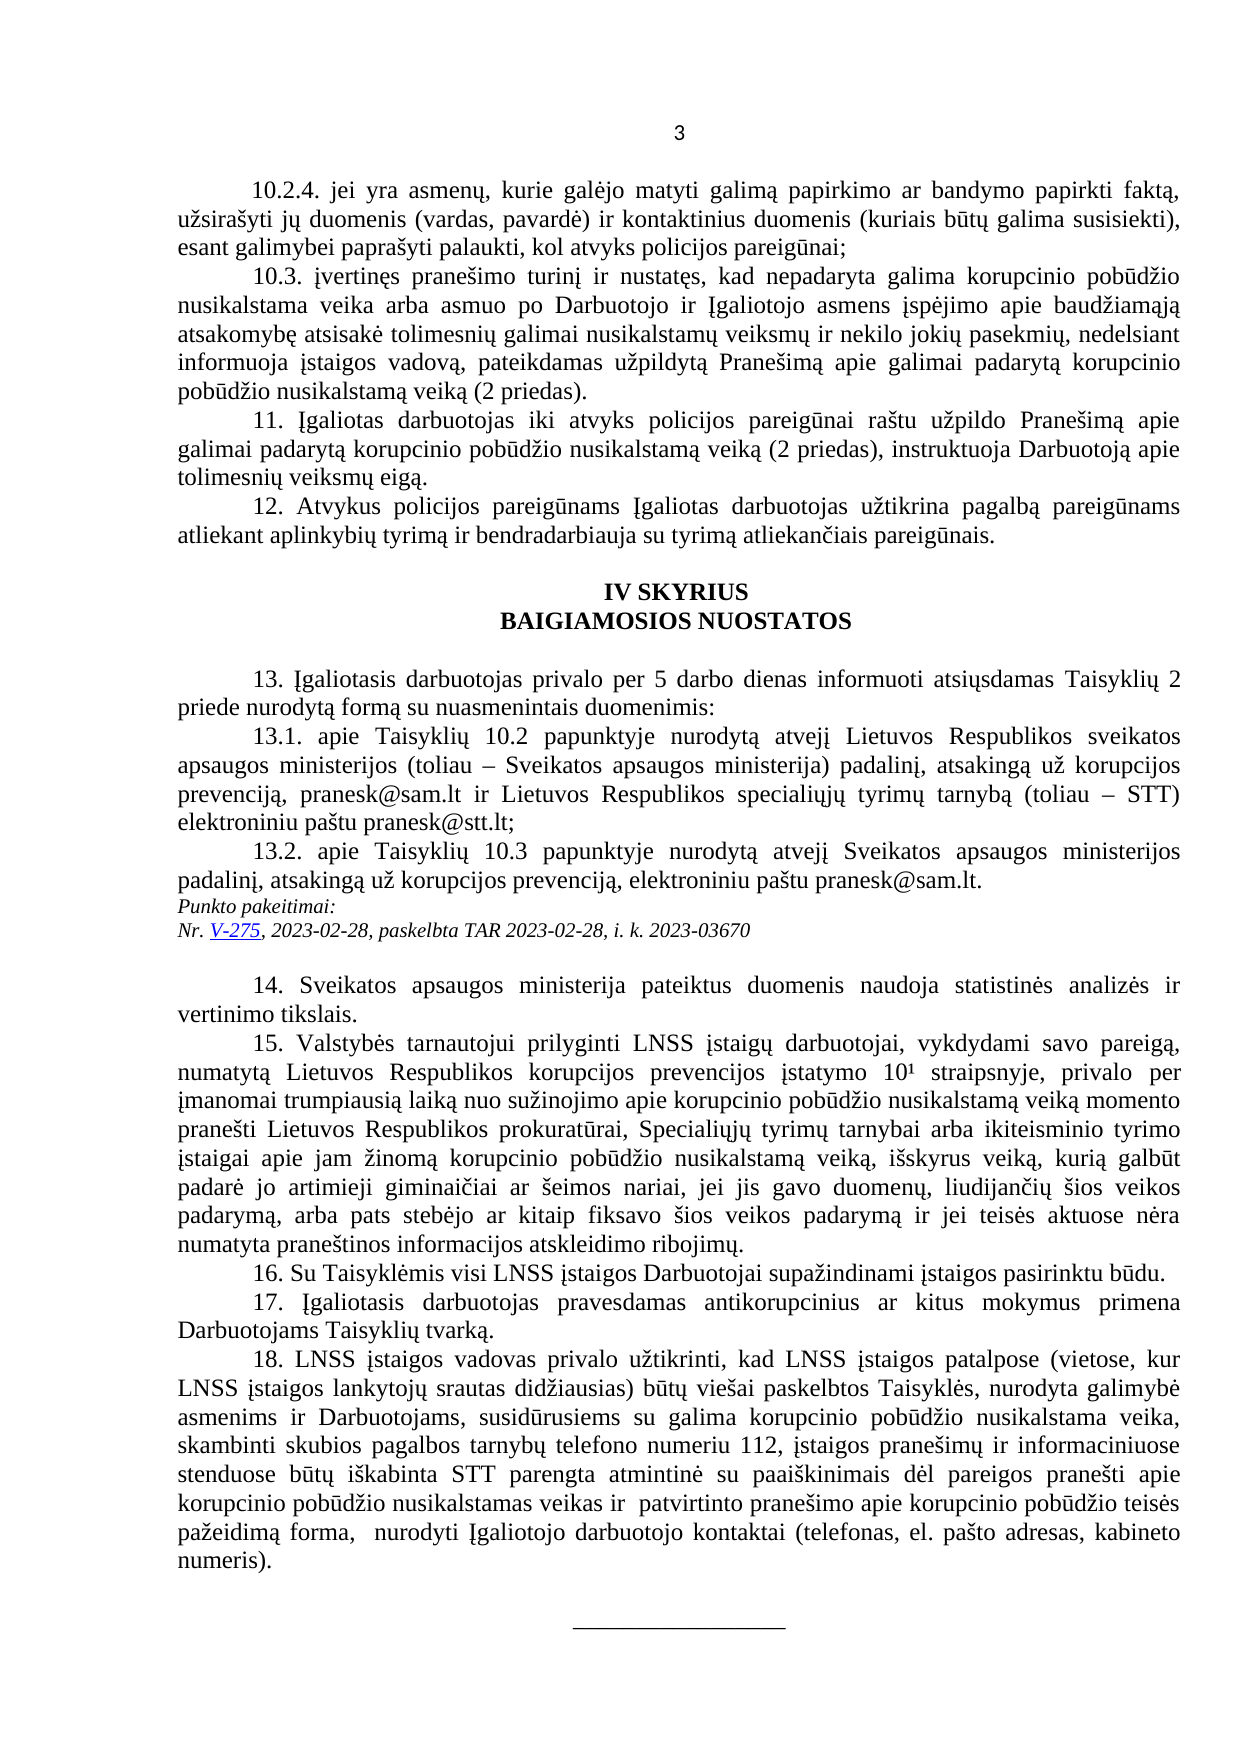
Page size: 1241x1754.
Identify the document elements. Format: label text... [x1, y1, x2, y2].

text 12. Atvykus policijos pareigūnams Įgaliotas darbuotojas užtikrina pagalbą pareigūnams atliekant aplinkybių tyrimą ir bendradarbiauja su tyrimą atliekančiais pareigūnais. [177, 491, 1181, 549]
text IV SKYRIUS [177, 577, 1181, 606]
text 13.2. apie Taisyklių 10.3 papunktyje nurodytą atvejį Sveikatos apsaugos ministerijos padalinį, atsakingą už korupcijos prevenciją, elektroniniu paštu pranesk@sam.lt. [177, 836, 1181, 894]
text 14. Sveikatos apsaugos ministerija pateiktus duomenis naudoja statistinės analizės ir vertinimo tikslais. [177, 971, 1181, 1028]
text 13.1. apie Taisyklių 10.2 papunktyje nurodytą atvejį Lietuvos Respublikos sveikatos apsaugos ministerijos (toliau – Sveikatos apsaugos ministerija) padalinį, atsakingą už korupcijos prevenciją, pranesk@sam.lt ir Lietuvos Respublikos specialiųjų tyrimų tarnybą (toliau – STT) elektroniniu paštu pranesk@stt.lt; [177, 721, 1181, 836]
text 13. Įgaliotasis darbuotojas privalo per 5 darbo dienas informuoti atsiųsdamas Taisyklių 2 priede nurodytą formą su nuasmenintais duomenimis: [177, 664, 1181, 721]
text Nr. V-275, 2023-02-28, paskelbta TAR 2023-02-28, i. k. 2023-03670 [177, 918, 1181, 942]
text 16. Su Taisyklėmis visi LNSS įstaigos Darbuotojai supažindinami įstaigos pasirinktu būdu. [177, 1258, 1181, 1287]
text 10.2.4. jei yra asmenų, kurie galėjo matyti galimą papirkimo ar bandymo papirkti faktą, užsirašyti jų duomenis (vardas, pavardė) ir kontaktinius duomenis (kuriais būtų galima susisiekti), esant galimybei paprašyti palaukti, kol atvyks policijos pareigūnai; [177, 175, 1181, 261]
text 10.3. įvertinęs pranešimo turinį ir nustatęs, kad nepadaryta galima korupcinio pobūdžio nusikalstama veika arba asmuo po Darbuotojo ir Įgaliotojo asmens įspėjimo apie baudžiamąją atsakomybę atsisakė tolimesnių galimai nusikalstamų veiksmų ir nekilo jokių pasekmių, nedelsiant informuoja įstaigos vadovą, pateikdamas užpildytą Pranešimą apie galimai padarytą korupcinio pobūdžio nusikalstamą veiką (2 priedas). [177, 261, 1181, 405]
text 18. LNSS įstaigos vadovas privalo užtikrinti, kad LNSS įstaigos patalpose (vietose, kur LNSS įstaigos lankytojų srautas didžiausias) būtų viešai paskelbtos Taisyklės, nurodyta galimybė asmenims ir Darbuotojams, susidūrusiems su galima korupcinio pobūdžio nusikalstama veika, skambinti skubios pagalbos tarnybų telefono numeriu 112, įstaigos pranešimų ir informaciniuose stenduose būtų iškabinta STT parengta atmintinė su paaiškinimais dėl pareigos pranešti apie korupcinio pobūdžio nusikalstamas veikas ir patvirtinto pranešimo apie korupcinio pobūdžio teisės pažeidimą forma, nurodyti Įgaliotojo darbuotojo kontaktai (telefonas, el. pašto adresas, kabineto numeris). [177, 1344, 1181, 1574]
text _________________ [177, 1603, 1181, 1632]
text Punkto pakeitimai: [177, 894, 1181, 918]
text 11. Įgaliotas darbuotojas iki atvyks policijos pareigūnai raštu užpildo Pranešimą apie galimai padarytą korupcinio pobūdžio nusikalstamą veiką (2 priedas), instruktuoja Darbuotoją apie tolimesnių veiksmų eigą. [177, 405, 1181, 491]
text 15. Valstybės tarnautojui prilyginti LNSS įstaigų darbuotojai, vykdydami savo pareigą, numatytą Lietuvos Respublikos korupcijos prevencijos įstatymo 10¹ straipsnyje, privalo per įmanomai trumpiausią laiką nuo sužinojimo apie korupcinio pobūdžio nusikalstamą veiką momento pranešti Lietuvos Respublikos prokuratūrai, Specialiųjų tyrimų tarnybai arba ikiteisminio tyrimo įstaigai apie jam žinomą korupcinio pobūdžio nusikalstamą veiką, išskyrus veiką, kurią galbūt padarė jo artimieji giminaičiai ar šeimos nariai, jei jis gavo duomenų, liudijančių šios veikos padarymą, arba pats stebėjo ar kitaip fiksavo šios veikos padarymą ir jei teisės aktuose nėra numatyta praneštinos informacijos atskleidimo ribojimų. [177, 1028, 1181, 1258]
text BAIGIAMOSIOS NUOSTATOS [177, 606, 1181, 635]
text 17. Įgaliotasis darbuotojas pravesdamas antikorupcinius ar kitus mokymus primena Darbuotojams Taisyklių tvarką. [177, 1287, 1181, 1344]
